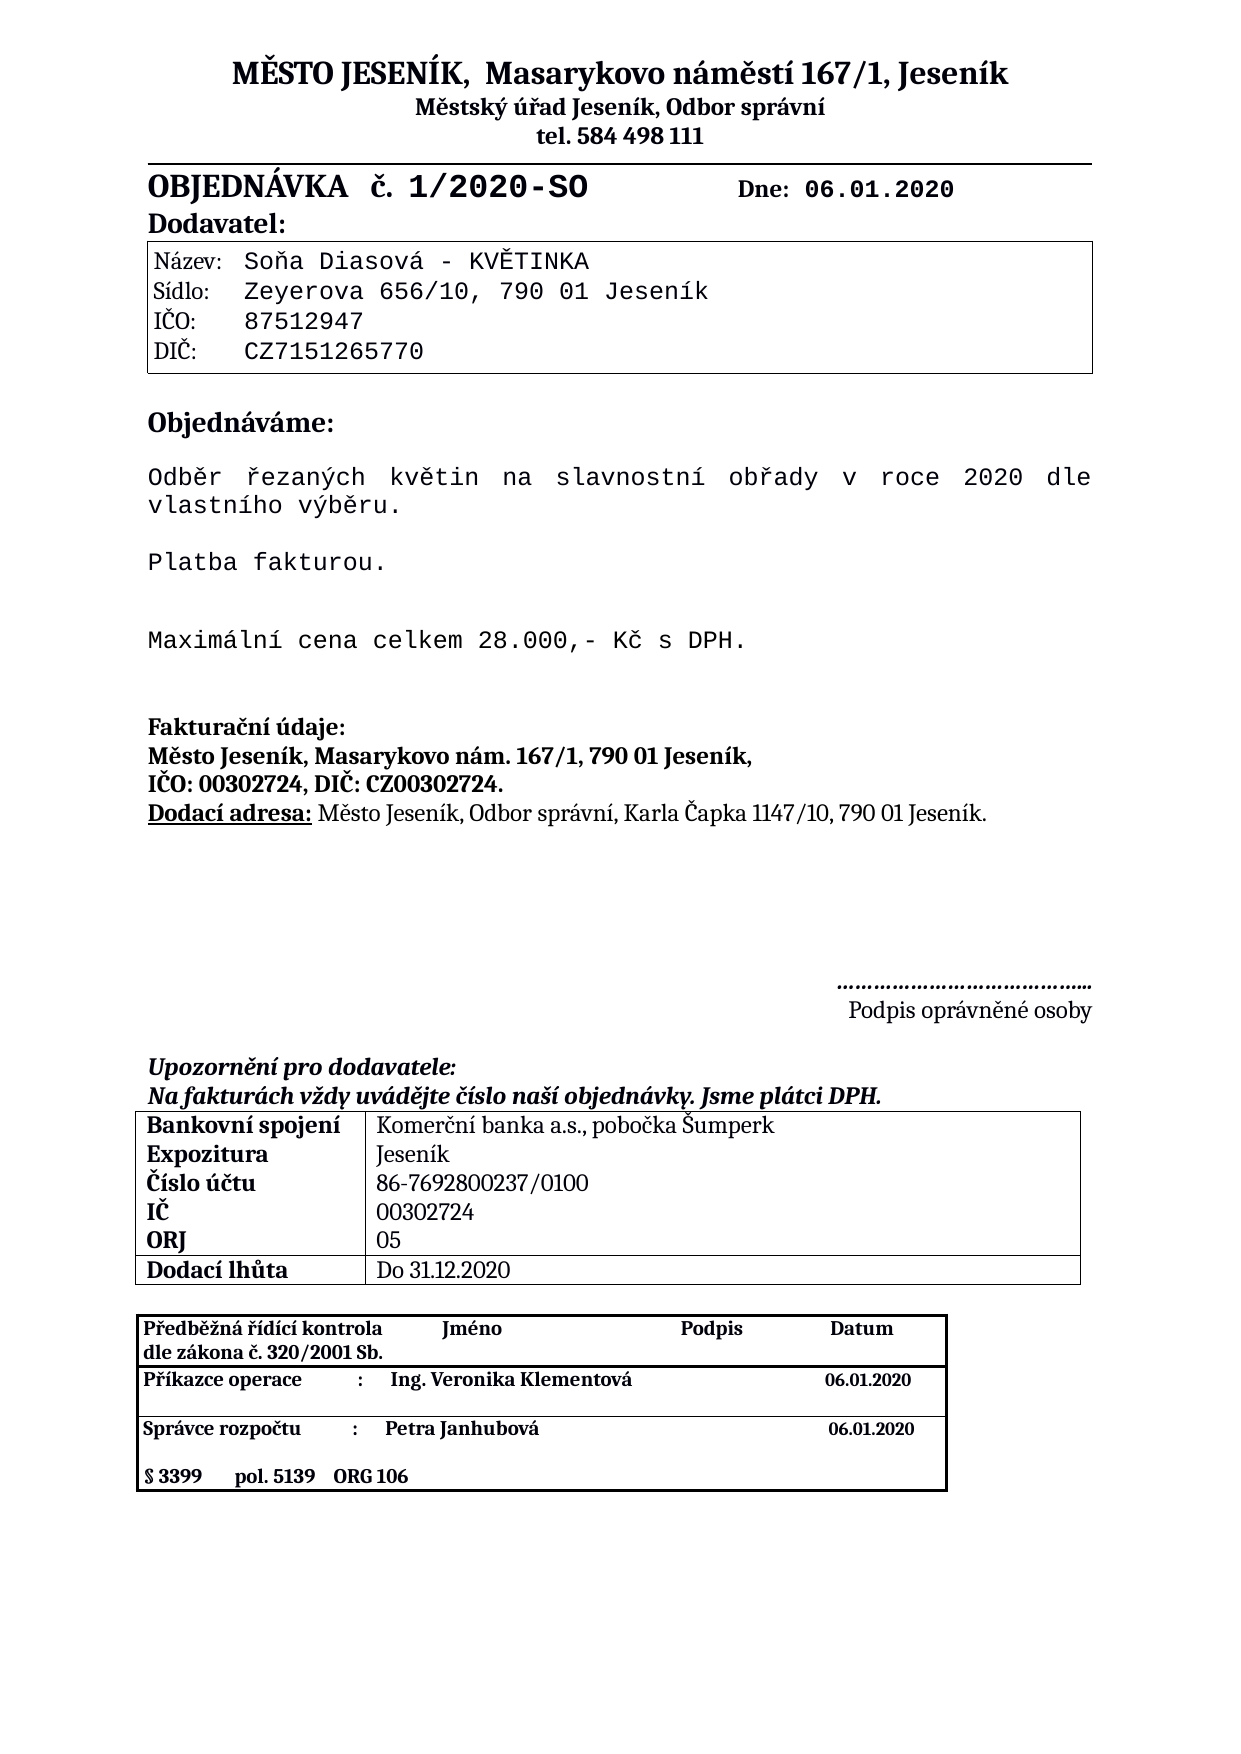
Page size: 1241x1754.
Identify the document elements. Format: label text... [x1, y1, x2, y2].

table_header Komerční banka a.s., pobočka Šumperk [366, 1112, 1080, 1140]
table_cell Jeseník [366, 1140, 1080, 1169]
table_cell ORJ [136, 1226, 365, 1255]
text Upozornění pro dodavatele: [148, 1053, 1092, 1082]
table_cell Dodací lhůta [136, 1256, 365, 1284]
table_header Název: Soňa Diasová - KVĚTINKA Sídlo: Zeyerova 656/10, 790 01 Jeseník IČO: 87512947 DIČ: CZ7151265770 [148, 242, 1092, 373]
table_cell 86-7692800237/0100 [366, 1169, 1080, 1197]
table_cell Správce rozpočtu : Petra Janhubová 06.01.2020 § 3399 pol. 5139 ORG 106 [139, 1417, 945, 1488]
table_cell Do 31.12.2020 [366, 1256, 1080, 1284]
subtitle MĚSTO JESENÍK, Masarykovo náměstí 167/1, Jeseník Městský úřad Jeseník, Odbor správní tel. 584 498 111 [148, 54, 1092, 150]
table_cell IČ [136, 1198, 365, 1226]
table_header Bankovní spojení [136, 1112, 365, 1140]
text …………………………………... [148, 967, 1092, 996]
table_header Předběžná řídící kontrola Jméno Podpis Datum dle zákona č. 320/2001 Sb. [139, 1317, 945, 1364]
table_cell 00302724 [366, 1198, 1080, 1226]
text Podpis oprávněné osoby [148, 996, 1092, 1024]
table_cell 05 [366, 1226, 1080, 1255]
table_cell Příkazce operace : Ing. Veronika Klementová 06.01.2020 [139, 1368, 945, 1416]
text Fakturační údaje: Město Jeseník, Masarykovo nám. 167/1, 790 01 Jeseník, IČO: 00302724, DIČ: CZ00302724. Dodací adresa: Město Jeseník, Odbor správní, Karla Čapka 1147/10, 790 01 Jeseník. [148, 713, 1092, 852]
text OBJEDNÁVKA č. 1/2020-SO Dne: 06.01.2020 Dodavatel: [148, 165, 1092, 241]
table_cell Číslo účtu [136, 1169, 365, 1197]
text Objednáváme: [148, 407, 1092, 464]
text Maximální cena celkem 28.000,- Kč s DPH. [148, 628, 1092, 656]
text Na fakturách vždy uvádějte číslo naší objednávky. Jsme plátci DPH. [148, 1082, 1092, 1111]
table_cell Expozitura [136, 1140, 365, 1169]
text Platba fakturou. [148, 521, 1092, 578]
text Odběr řezaných květin na slavnostní obřady v roce 2020 dle vlastního výběru. [148, 464, 1092, 521]
